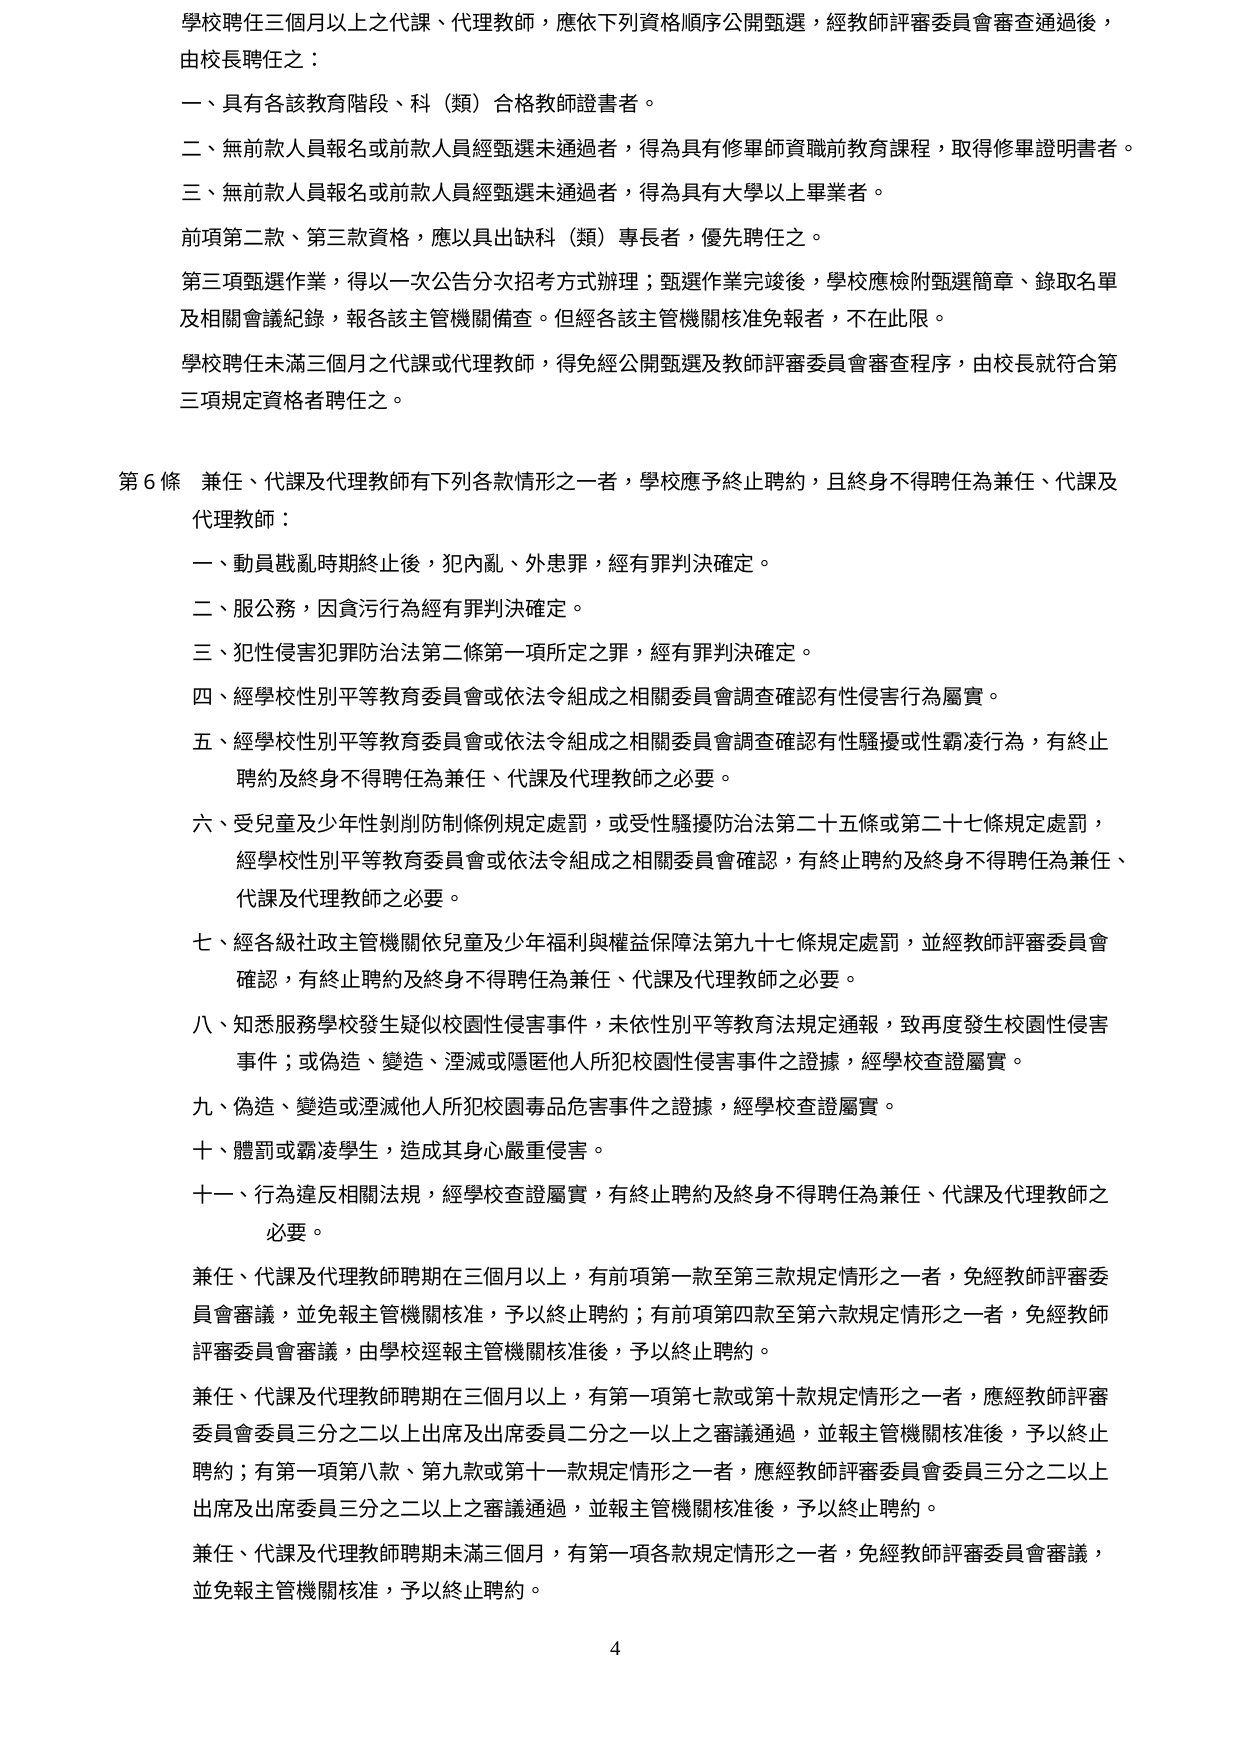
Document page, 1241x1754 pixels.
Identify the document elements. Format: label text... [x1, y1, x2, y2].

text 十一、行為違反相關法規，經學校查證屬實，有終止聘約及終身不得聘任為兼任、代課及代理教師之必要。 [192, 1173, 1122, 1248]
text 三、犯性侵害犯罪防治法第二條第一項所定之罪，經有罪判決確定。 [192, 630, 1122, 668]
text 二、無前款人員報名或前款人員經甄選未通過者，得為具有修畢師資職前教育課程，取得修畢證明書者。 [179, 126, 1122, 164]
text 前項第二款、第三款資格，應以具出缺科（類）專長者，優先聘任之。 [179, 215, 1122, 252]
text 兼任、代課及代理教師聘期未滿三個月，有第一項各款規定情形之一者，免經教師評審委員會審議，並免報主管機關核准，予以終止聘約。 [192, 1531, 1122, 1606]
text 學校聘任未滿三個月之代課或代理教師，得免經公開甄選及教師評審委員會審查程序，由校長就符合第三項規定資格者聘任之。 [179, 341, 1122, 416]
text 第三項甄選作業，得以一次公告分次招考方式辦理；甄選作業完竣後，學校應檢附甄選簡章、錄取名單及相關會議紀錄，報各該主管機關備查。但經各該主管機關核准免報者，不在此限。 [179, 259, 1122, 334]
text 四、經學校性別平等教育委員會或依法令組成之相關委員會調查確認有性侵害行為屬實。 [192, 675, 1122, 712]
text 一、具有各該教育階段、科（類）合格教師證書者。 [179, 82, 1122, 119]
text 八、知悉服務學校發生疑似校園性侵害事件，未依性別平等教育法規定通報，致再度發生校園性侵害事件；或偽造、變造、湮滅或隱匿他人所犯校園性侵害事件之證據，經學校查證屬實。 [192, 1002, 1122, 1077]
text 六、受兒童及少年性剝削防制條例規定處罰，或受性騷擾防治法第二十五條或第二十七條規定處罰，經學校性別平等教育委員會或依法令組成之相關委員會確認，有終止聘約及終身不得聘任為兼任、代課及代理教師之必要。 [192, 801, 1122, 913]
text 三、無前款人員報名或前款人員經甄選未通過者，得為具有大學以上畢業者。 [179, 171, 1122, 208]
text 二、服公務，因貪污行為經有罪判決確定。 [192, 586, 1122, 623]
text 學校聘任三個月以上之代課、代理教師，應依下列資格順序公開甄選，經教師評審委員會審查通過後，由校長聘任之： [179, 0, 1122, 75]
text 兼任、代課及代理教師聘期在三個月以上，有第一項第七款或第十款規定情形之一者，應經教師評審委員會委員三分之二以上出席及出席委員二分之一以上之審議通過，並報主管機關核准後，予以終止聘約；有第一項第八款、第九款或第十一款規定情形之一者，應經教師評審委員會委員三分之二以上出席及出席委員三分之二以上之審議通過，並報主管機關核准後，予以終止聘約。 [192, 1374, 1122, 1524]
text 七、經各級社政主管機關依兒童及少年福利與權益保障法第九十七條規定處罰，並經教師評審委員會確認，有終止聘約及終身不得聘任為兼任、代課及代理教師之必要。 [192, 920, 1122, 995]
text 九、偽造、變造或湮滅他人所犯校園毒品危害事件之證據，經學校查證屬實。 [192, 1084, 1122, 1122]
text 一、動員戡亂時期終止後，犯內亂、外患罪，經有罪判決確定。 [192, 542, 1122, 579]
text 十、體罰或霸凌學生，造成其身心嚴重侵害。 [192, 1128, 1122, 1166]
text 第6條 兼任、代課及代理教師有下列各款情形之一者，學校應予終止聘約，且終身不得聘任為兼任、代課及代理教師： [118, 460, 1122, 535]
text 五、經學校性別平等教育委員會或依法令組成之相關委員會調查確認有性騷擾或性霸凌行為，有終止聘約及終身不得聘任為兼任、代課及代理教師之必要。 [192, 719, 1122, 794]
text 兼任、代課及代理教師聘期在三個月以上，有前項第一款至第三款規定情形之一者，免經教師評審委員會審議，並免報主管機關核准，予以終止聘約；有前項第四款至第六款規定情形之一者，免經教師評審委員會審議，由學校逕報主管機關核准後，予以終止聘約。 [192, 1255, 1122, 1367]
